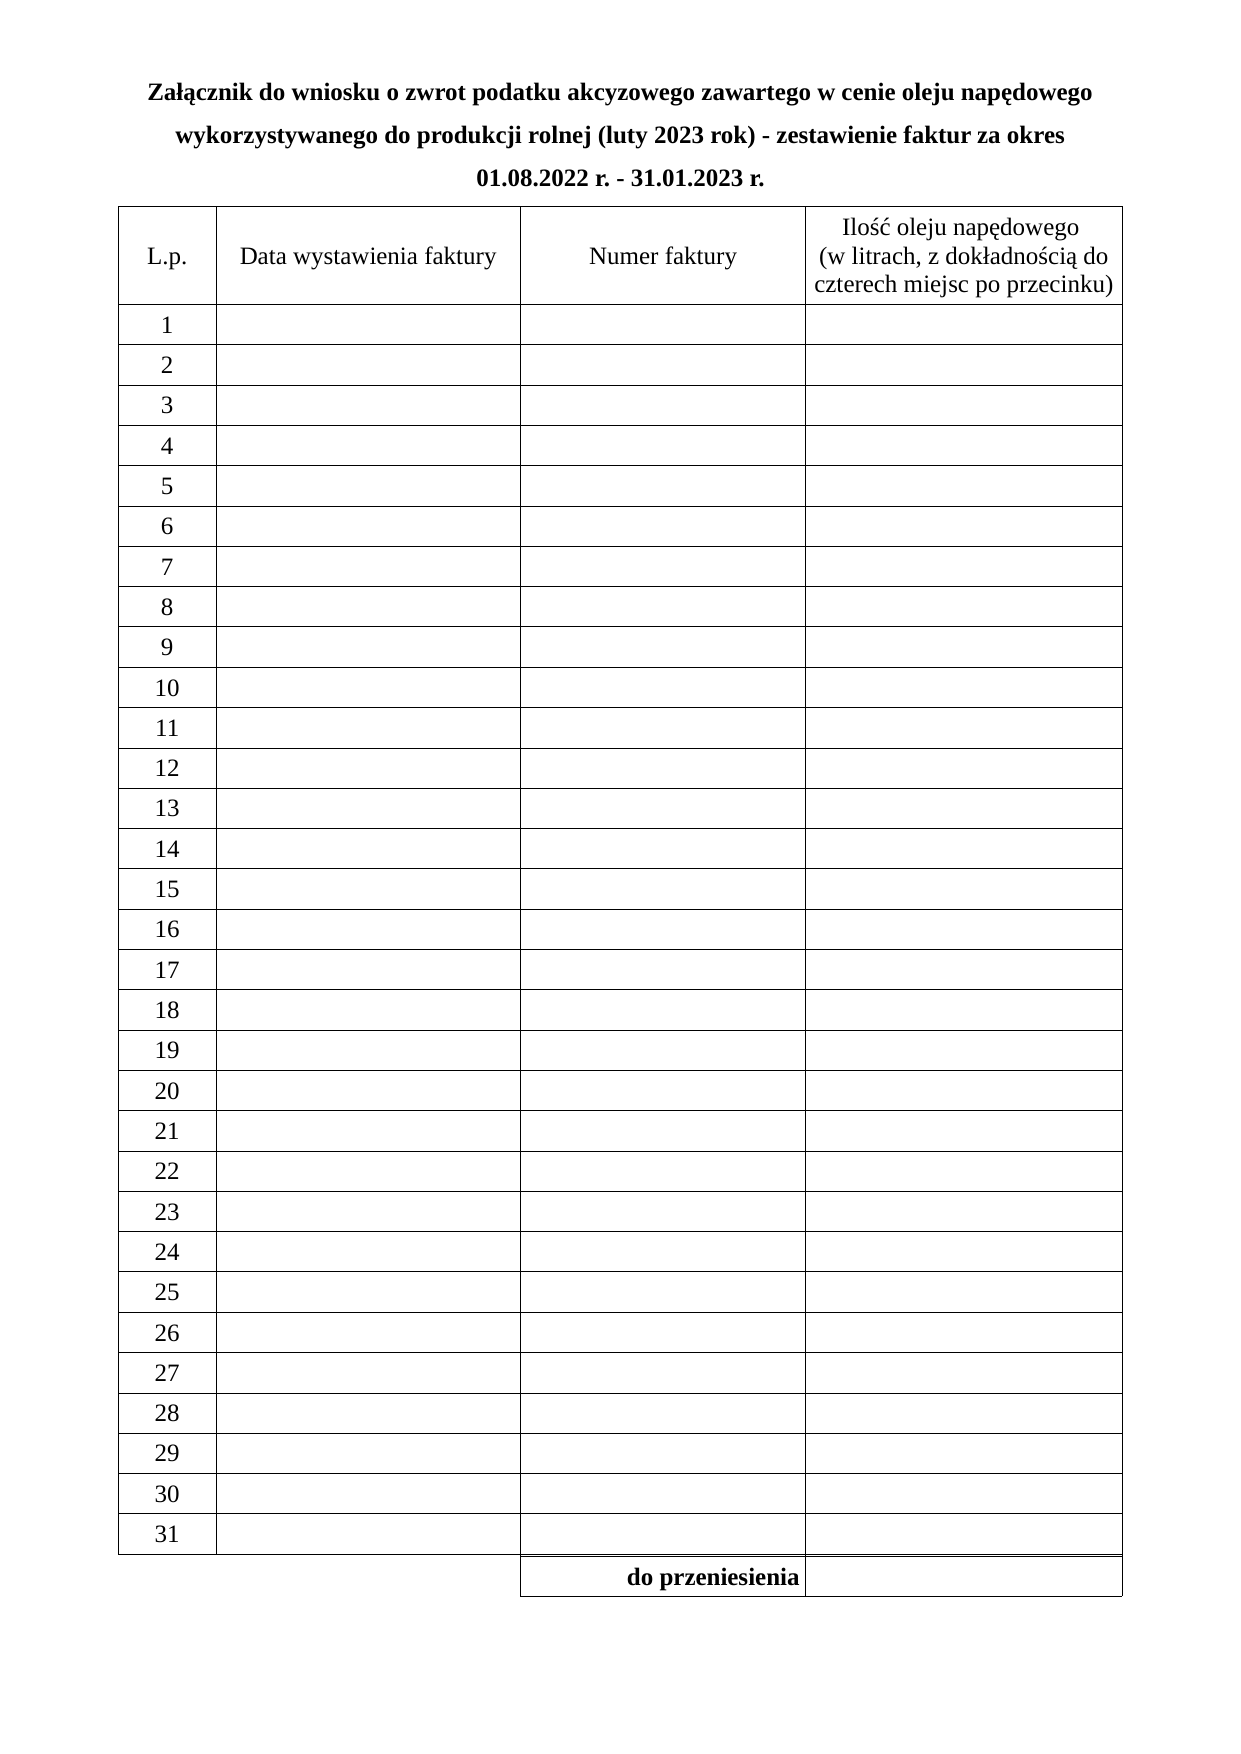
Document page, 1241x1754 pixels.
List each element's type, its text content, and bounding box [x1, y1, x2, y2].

table_cell [806, 1272, 1122, 1312]
table_cell [521, 1353, 805, 1392]
table_cell [521, 627, 805, 667]
table_cell 7 [119, 547, 216, 586]
table_cell [217, 1313, 520, 1352]
table_cell [806, 1434, 1122, 1473]
table_cell [521, 426, 805, 465]
table_cell 4 [119, 426, 216, 465]
table_cell [217, 1111, 520, 1151]
table_cell [521, 386, 805, 425]
table_cell 2 [119, 345, 216, 384]
table_cell 26 [119, 1313, 216, 1352]
table_cell 3 [119, 386, 216, 425]
table_cell [217, 627, 520, 667]
table_cell 1 [119, 305, 216, 344]
table_cell [217, 990, 520, 1029]
table_cell [806, 466, 1122, 506]
table_cell [806, 507, 1122, 546]
table_cell [806, 1313, 1122, 1352]
table_cell [217, 426, 520, 465]
table_cell [521, 829, 805, 868]
table_cell [217, 1474, 520, 1513]
table_cell 27 [119, 1353, 216, 1392]
table_cell [806, 1071, 1122, 1110]
table_cell [521, 1111, 805, 1151]
table_cell [806, 708, 1122, 747]
table_cell [521, 1071, 805, 1110]
table_cell [806, 749, 1122, 788]
table_cell 29 [119, 1434, 216, 1473]
table_cell [521, 1394, 805, 1433]
table_cell [217, 587, 520, 626]
table_cell [217, 869, 520, 909]
table_cell [217, 1152, 520, 1191]
table_cell [806, 587, 1122, 626]
table_cell [521, 1192, 805, 1231]
table_cell [806, 1557, 1122, 1596]
table_cell [806, 1474, 1122, 1513]
table_header Ilość oleju napędowego (w litrach, z dokładnością do czterech miejsc po przecinku) [806, 207, 1122, 304]
table_cell [521, 1313, 805, 1352]
table_cell [806, 386, 1122, 425]
table_header L.p. [119, 207, 216, 304]
table_cell 10 [119, 668, 216, 707]
table_cell [217, 305, 520, 344]
table_cell 6 [119, 507, 216, 546]
table_header Data wystawienia faktury [217, 207, 520, 304]
table_cell [217, 829, 520, 868]
table_cell [217, 1031, 520, 1070]
table_cell [806, 1353, 1122, 1392]
table_cell [521, 990, 805, 1029]
table_cell [521, 1272, 805, 1312]
table_cell [806, 789, 1122, 828]
table_cell 20 [119, 1071, 216, 1110]
table_cell [521, 1031, 805, 1070]
table_cell [806, 305, 1122, 344]
table_cell [806, 627, 1122, 667]
table_cell [521, 869, 805, 909]
table_cell [521, 345, 805, 384]
table_cell [521, 305, 805, 344]
table_cell 22 [119, 1152, 216, 1191]
table_cell [217, 507, 520, 546]
table_cell [521, 466, 805, 506]
table_cell [217, 708, 520, 747]
table_cell 12 [119, 749, 216, 788]
table_cell [217, 1232, 520, 1271]
table_cell 18 [119, 990, 216, 1029]
table_cell [806, 990, 1122, 1029]
table_cell [521, 950, 805, 989]
table_cell [217, 386, 520, 425]
table_cell 19 [119, 1031, 216, 1070]
table_cell [521, 910, 805, 949]
table_cell [521, 547, 805, 586]
table_cell [806, 1152, 1122, 1191]
table_cell [521, 1514, 805, 1554]
table_cell 16 [119, 910, 216, 949]
table_cell [806, 829, 1122, 868]
table_cell [806, 345, 1122, 384]
table_cell [521, 507, 805, 546]
table_cell [217, 789, 520, 828]
table_cell 13 [119, 789, 216, 828]
table_cell [217, 1272, 520, 1312]
table_cell [217, 910, 520, 949]
table_cell [806, 1111, 1122, 1151]
table_cell do przeniesienia [521, 1557, 805, 1596]
table_cell [521, 587, 805, 626]
table_cell [217, 668, 520, 707]
table_cell 24 [119, 1232, 216, 1271]
table_cell [521, 668, 805, 707]
table_cell [521, 1474, 805, 1513]
table_cell [217, 547, 520, 586]
table_cell [806, 426, 1122, 465]
table_cell 31 [119, 1514, 216, 1554]
table_cell [806, 1514, 1122, 1554]
table_cell 23 [119, 1192, 216, 1231]
table_cell [521, 1152, 805, 1191]
table_cell [806, 668, 1122, 707]
table_cell [806, 1031, 1122, 1070]
table_cell [806, 869, 1122, 909]
table_cell [118, 1555, 216, 1596]
table_cell [217, 1071, 520, 1110]
table_cell 17 [119, 950, 216, 989]
text Załącznik do wniosku o zwrot podatku akcyzowego zawartego w cenie oleju napędowego wykorzystywanego do produkcji rolnej (luty 2023 rok) - zestawienie faktur za okres 01.08.2022 r. - 31.01.2023 r. [118, 77, 1122, 192]
table_cell [806, 1192, 1122, 1231]
table_cell [806, 910, 1122, 949]
table_cell 30 [119, 1474, 216, 1513]
table_cell [806, 1394, 1122, 1433]
table_cell 8 [119, 587, 216, 626]
table_cell 9 [119, 627, 216, 667]
table_cell [216, 1555, 520, 1596]
table_cell [217, 1434, 520, 1473]
table_cell 14 [119, 829, 216, 868]
table_cell [217, 466, 520, 506]
table_cell [217, 1514, 520, 1554]
table_cell 28 [119, 1394, 216, 1433]
table_cell [217, 1353, 520, 1392]
table_cell [521, 1232, 805, 1271]
table_cell [806, 950, 1122, 989]
table_cell [217, 749, 520, 788]
table_cell [521, 749, 805, 788]
table_cell [217, 1394, 520, 1433]
table_cell 21 [119, 1111, 216, 1151]
table_header Numer faktury [521, 207, 805, 304]
table_cell [521, 708, 805, 747]
table_cell [521, 1434, 805, 1473]
table_cell [521, 789, 805, 828]
table_cell 11 [119, 708, 216, 747]
table_cell [217, 950, 520, 989]
table_cell [806, 1232, 1122, 1271]
table_cell [806, 547, 1122, 586]
table_cell 25 [119, 1272, 216, 1312]
table_cell 5 [119, 466, 216, 506]
table_cell [217, 345, 520, 384]
table_cell 15 [119, 869, 216, 909]
table_cell [217, 1192, 520, 1231]
